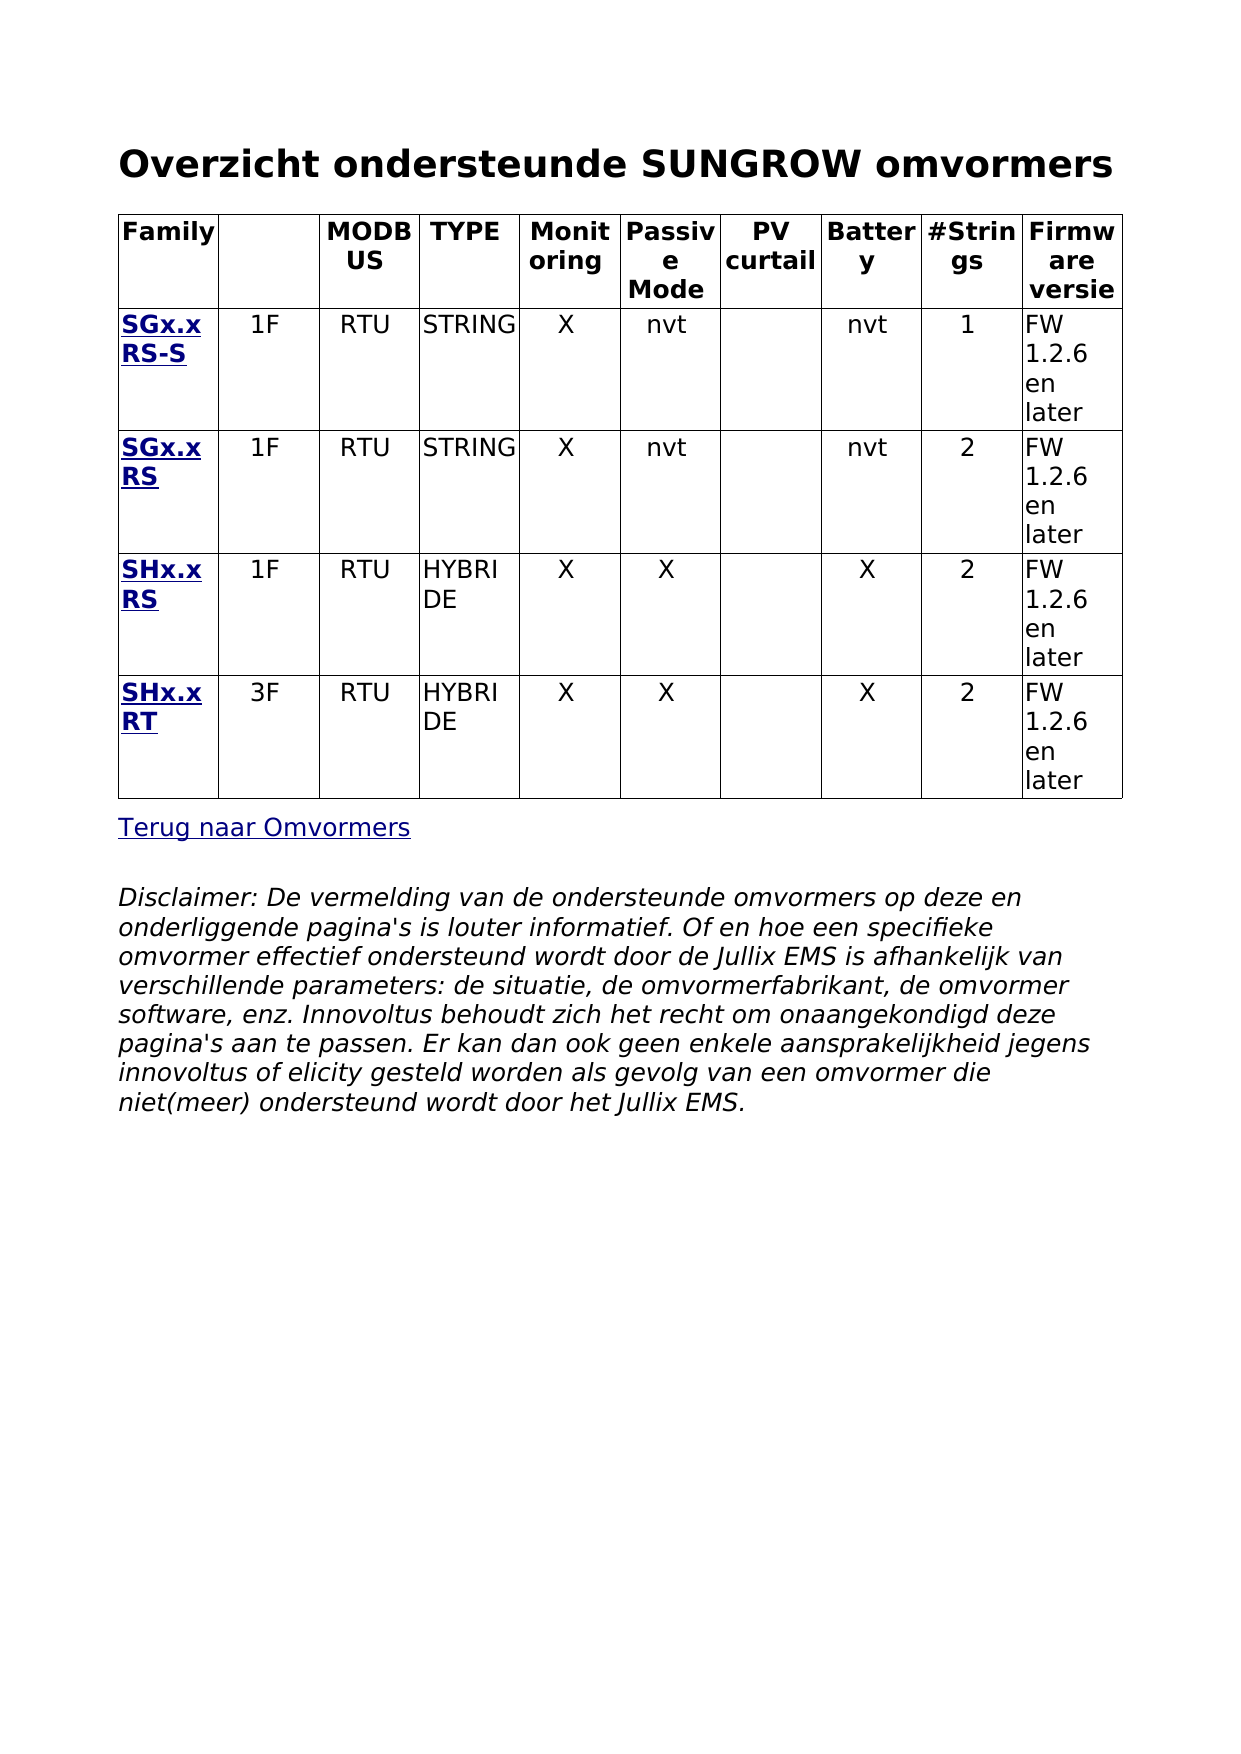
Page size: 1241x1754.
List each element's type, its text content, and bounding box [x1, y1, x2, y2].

table_cell 1F [219, 431, 319, 553]
table_cell 1 [922, 309, 1022, 430]
table_cell [721, 309, 821, 430]
table_cell [721, 431, 821, 553]
table_cell STRING [420, 309, 519, 430]
table_header Passive Mode [621, 215, 720, 307]
table_cell 1F [219, 554, 319, 675]
table_cell [721, 676, 821, 798]
table_header Battery [822, 215, 921, 307]
table_cell 2 [922, 554, 1022, 675]
table_cell X [822, 676, 921, 798]
table_header PV curtail [721, 215, 821, 307]
table_cell 3F [219, 676, 319, 798]
table_cell nvt [621, 431, 720, 553]
table_cell RTU [320, 676, 419, 798]
table_header MODBUS [320, 215, 419, 307]
table_cell nvt [822, 431, 921, 553]
table_cell STRING [420, 431, 519, 553]
table_cell 1F [219, 309, 319, 430]
table_header Monitoring [520, 215, 620, 307]
table_cell X [520, 431, 620, 553]
table_cell 2 [922, 676, 1022, 798]
table_cell HYBRIDE [420, 554, 519, 675]
text Disclaimer: De vermelding van de ondersteunde omvormers op deze en onderliggende pagina's is louter informatief. Of en hoe een specifieke omvormer effectief ondersteund wordt door de Jullix EMS is afhankelijk van verschillende parameters: de situatie, de omvormerfabrikant, de omvormer software, enz. Innovoltus behoudt zich het recht om onaangekondigd deze pagina's aan te passen. Er kan dan ook geen enkele aansprakelijkheid jegens innovoltus of elicity gesteld worden als gevolg van een omvormer die niet(meer) ondersteund wordt door het Jullix EMS. [118, 884, 1122, 1117]
table_cell nvt [822, 309, 921, 430]
table_cell SHx.xRT [119, 676, 218, 798]
table_cell X [822, 554, 921, 675]
table_cell FW 1.2.6 en later [1023, 431, 1122, 553]
table_cell nvt [621, 309, 720, 430]
subtitle Overzicht ondersteunde SUNGROW omvormers [118, 143, 1122, 187]
table_header Firmware versie [1023, 215, 1122, 307]
table_cell [721, 554, 821, 675]
table_header #Strings [922, 215, 1022, 307]
table_cell 2 [922, 431, 1022, 553]
table_cell RTU [320, 554, 419, 675]
table_header TYPE [420, 215, 519, 307]
table_cell RTU [320, 431, 419, 553]
table_cell HYBRIDE [420, 676, 519, 798]
table_header [219, 215, 319, 307]
text Terug naar Omvormers [118, 813, 1122, 871]
table_cell X [621, 676, 720, 798]
table_cell FW 1.2.6 en later [1023, 554, 1122, 675]
table_cell FW 1.2.6 en later [1023, 309, 1122, 430]
table_cell SHx.xRS [119, 554, 218, 675]
table_cell X [520, 676, 620, 798]
table_cell RTU [320, 309, 419, 430]
table_cell SGx.xRS [119, 431, 218, 553]
table_cell X [520, 309, 620, 430]
table_cell X [520, 554, 620, 675]
table_header Family [119, 215, 218, 307]
table_cell FW 1.2.6 en later [1023, 676, 1122, 798]
table_cell X [621, 554, 720, 675]
table_cell SGx.xRS-S [119, 309, 218, 430]
